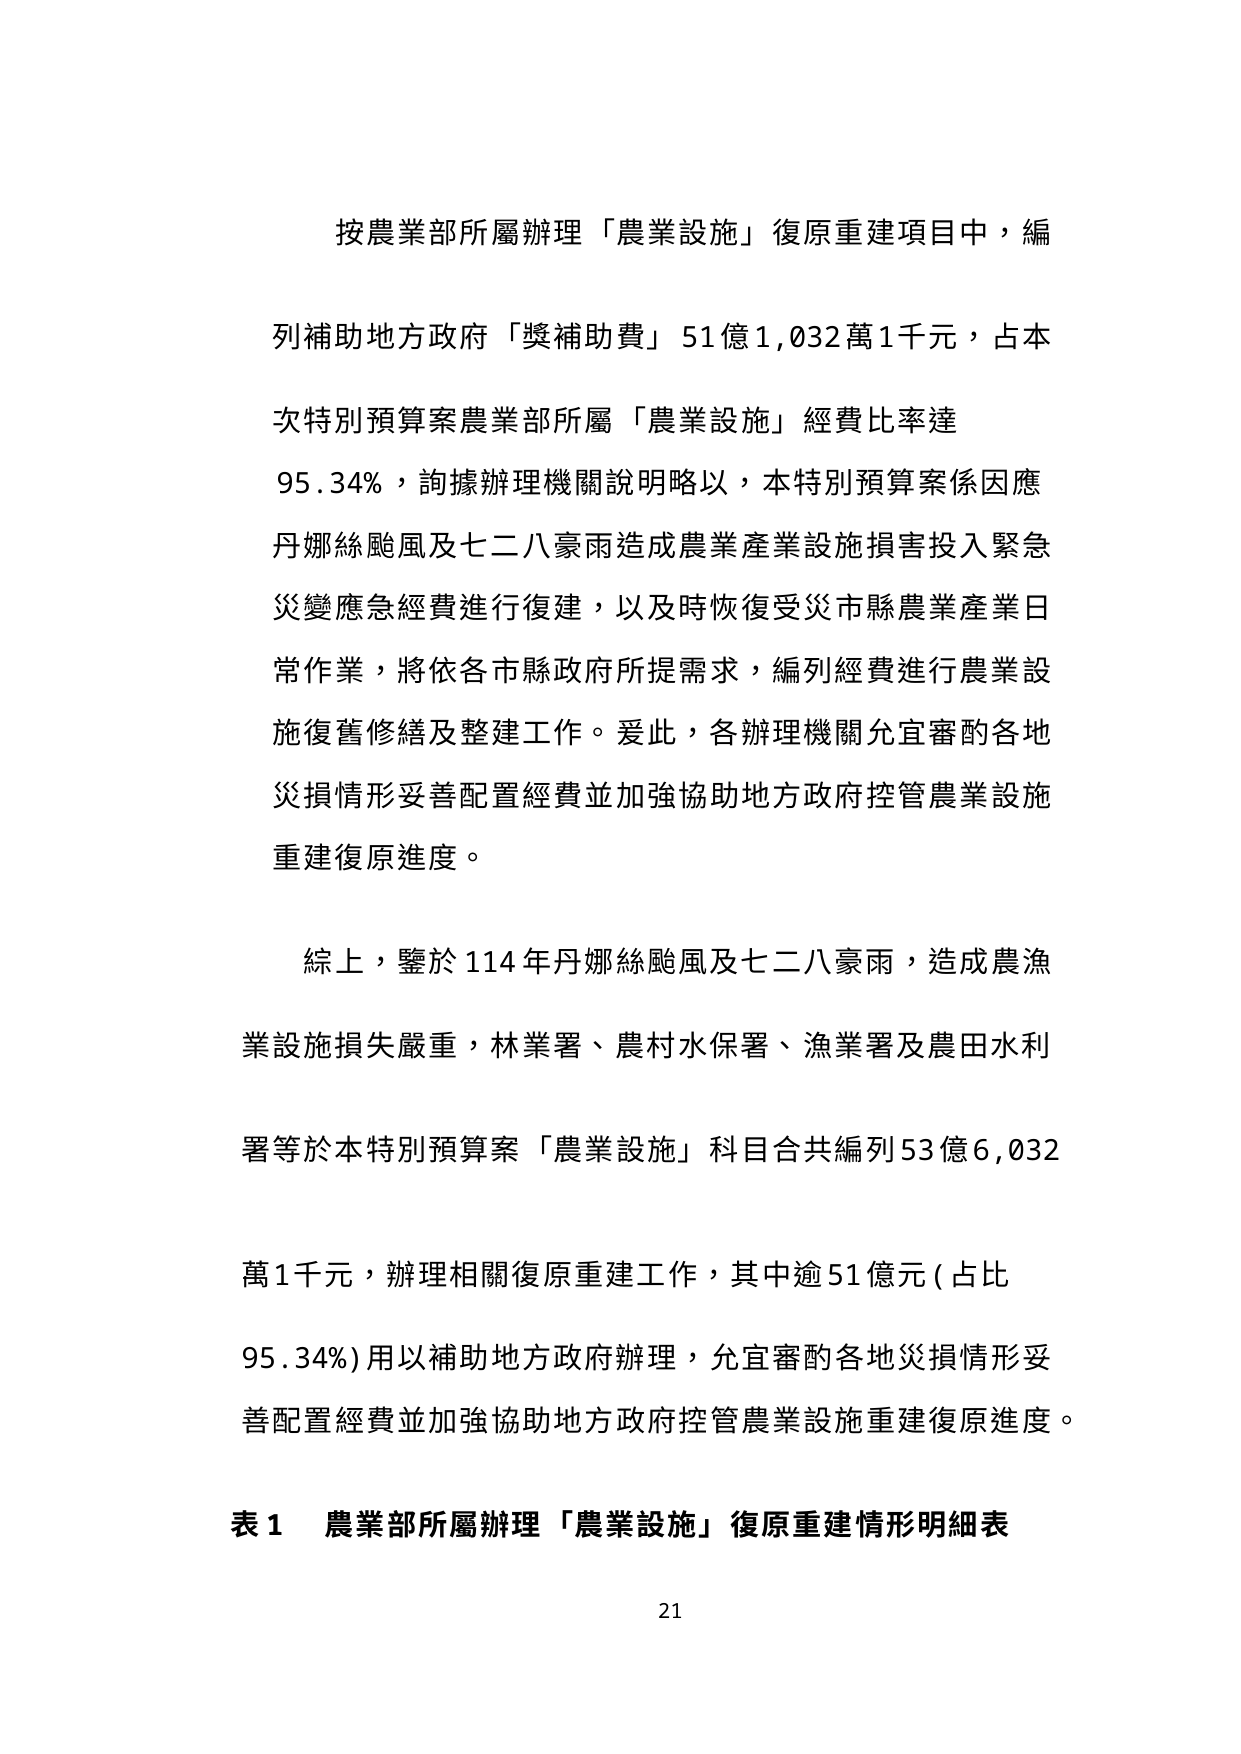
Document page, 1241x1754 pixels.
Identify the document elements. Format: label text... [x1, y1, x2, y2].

text 綜上，鑒於114年丹娜絲颱風及七二八豪雨，造成農漁業設施損失嚴重，林業署、農村水保署、漁業署及農田水利署等於本特別預算案「農業設施」科目合共編列53億6,032萬1千元，辦理相關復原重建工作，其中逾51億元(占比95.34%)用以補助地方政府辦理，允宜審酌各地災損情形妥善配置經費並加強協助地方政府控管農業設施重建復原進度。 [236, 877, 1063, 1439]
text 按農業部所屬辦理「農業設施」復原重建項目中，編列補助地方政府「獎補助費」51億1,032萬1千元，占本次特別預算案農業部所屬「農業設施」經費比率達95.34%，詢據辦理機關說明略以，本特別預算案係因應丹娜絲颱風及七二八豪雨造成農業產業設施損害投入緊急災變應急經費進行復建，以及時恢復受災市縣農業產業日常作業，將依各市縣政府所提需求，編列經費進行農業設施復舊修繕及整建工作。爰此，各辦理機關允宜審酌各地災損情形妥善配置經費並加強協助地方政府控管農業設施重建復原進度。 [266, 189, 1063, 877]
text 表1 農業部所屬辦理「農業設施」復原重建情形明細表 [222, 1439, 1063, 1564]
